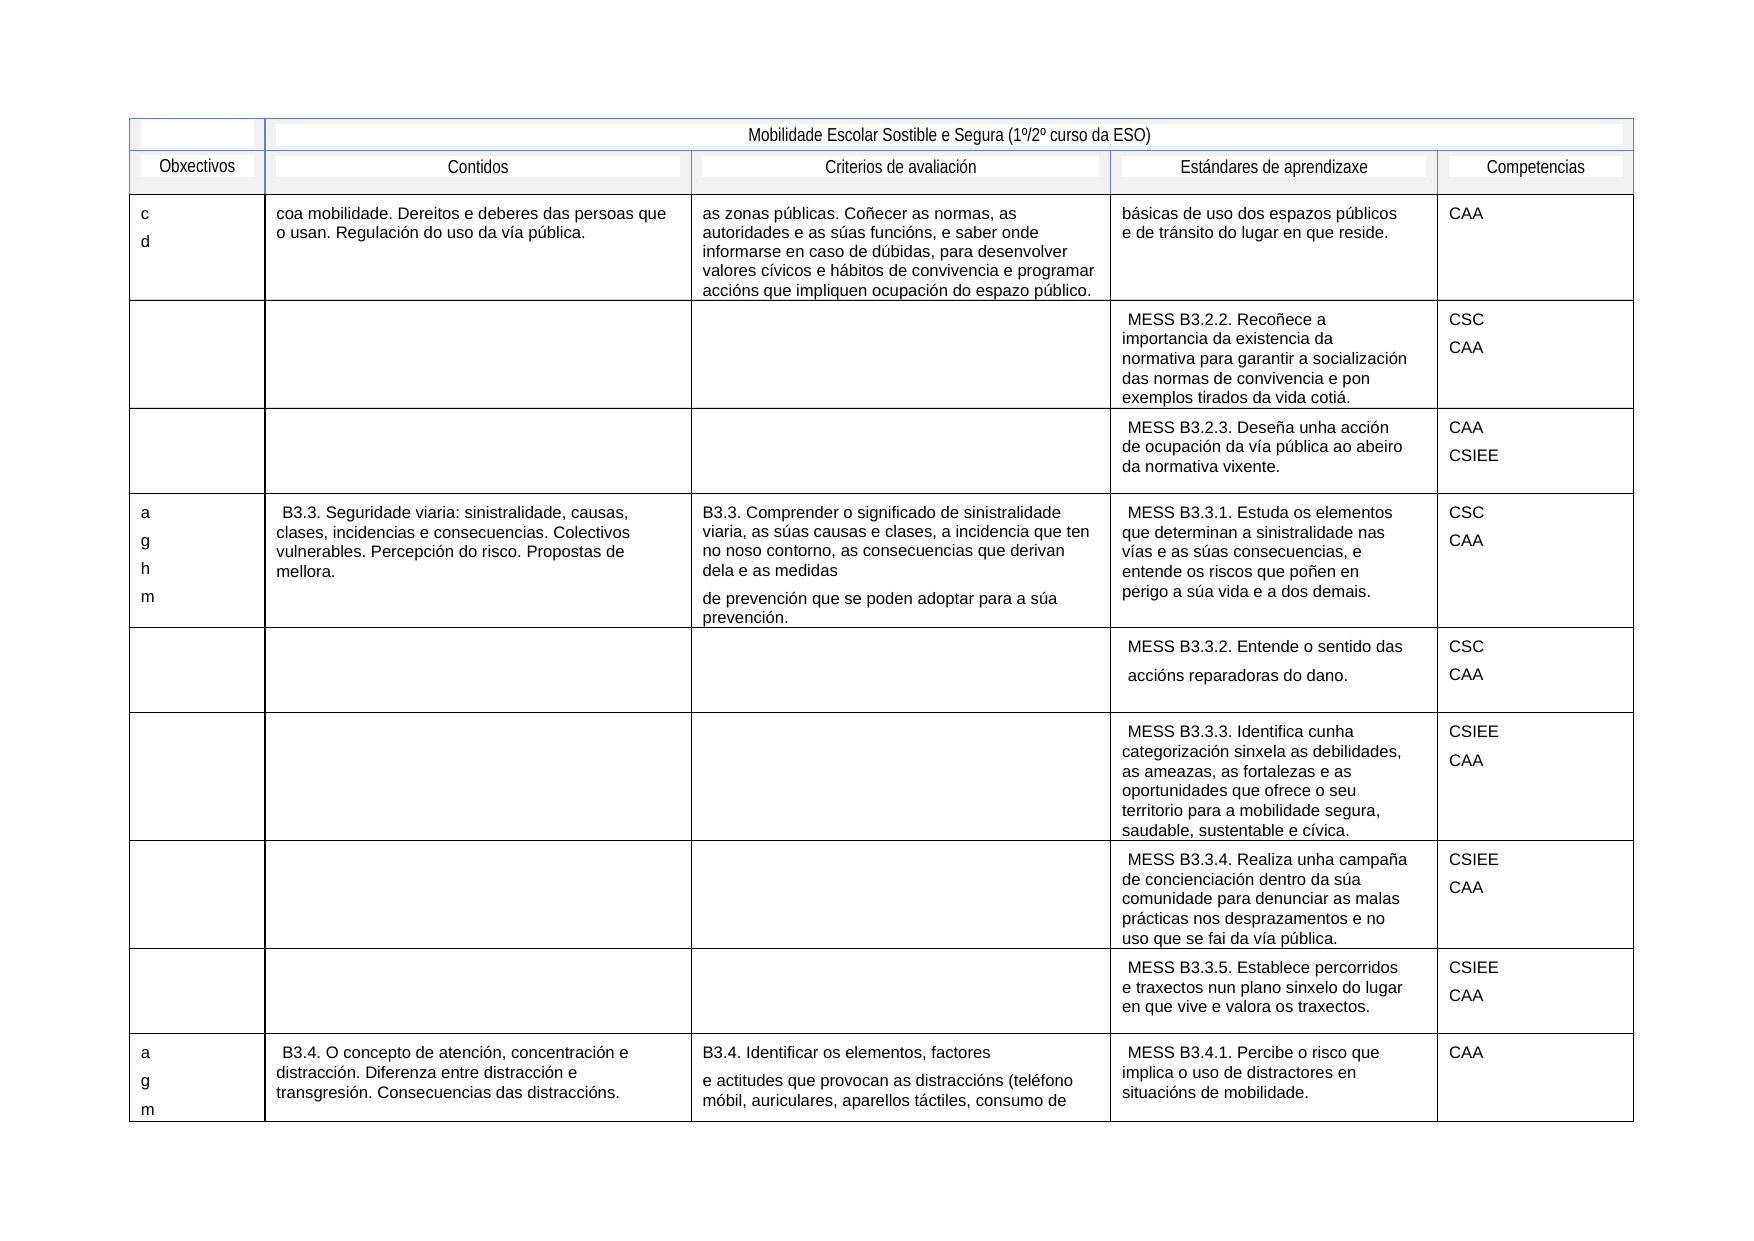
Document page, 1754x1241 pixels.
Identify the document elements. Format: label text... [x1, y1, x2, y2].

table_cell [266, 949, 691, 1033]
table_cell Obxectivos [130, 151, 264, 194]
table_cell Competencias [1438, 151, 1633, 194]
table_cell [692, 628, 1110, 712]
table_cell MESS B3.3.5. Establece percorridos e traxectos nun plano sinxelo do lugar en que vive e valora os traxectos. [1111, 949, 1437, 1033]
table_cell CSC CAA [1438, 301, 1633, 407]
table_cell MESS B3.3.3. Identifica cunha categorización sinxela as debilidades, as ameazas, as fortalezas e as oportunidades que ofrece o seu territorio para a mobilidade segura, saudable, sustentable e cívica. [1111, 713, 1437, 840]
table_cell básicas de uso dos espazos públicos e de tránsito do lugar en que reside. [1111, 195, 1437, 299]
table_cell c d [130, 195, 264, 299]
table_cell [130, 841, 264, 948]
table_header Mobilidade Escolar Sostible e Segura (1º/2º curso da ESO) [266, 119, 1633, 150]
table_cell CAA CSIEE [1438, 409, 1633, 493]
table_cell [130, 301, 264, 407]
table_cell CSC CAA [1438, 628, 1633, 712]
table_cell CSC CAA [1438, 494, 1633, 627]
table_cell [130, 628, 264, 712]
table_cell coa mobilidade. Dereitos e deberes das persoas que o usan. Regulación do uso da vía pública. [266, 195, 691, 299]
table_cell MESS B3.3.4. Realiza unha campaña de concienciación dentro da súa comunidade para denunciar as malas prácticas nos desprazamentos e no uso que se fai da vía pública. [1111, 841, 1437, 948]
table_cell [692, 301, 1110, 407]
table_cell MESS B3.3.1. Estuda os elementos que determinan a sinistralidade nas vías e as súas consecuencias, e entende os riscos que poñen en perigo a súa vida e a dos demais. [1111, 494, 1437, 627]
table_cell [692, 713, 1110, 840]
table_cell MESS B3.2.2. Recoñece a importancia da existencia da normativa para garantir a socialización das normas de convivencia e pon exemplos tirados da vida cotiá. [1111, 301, 1437, 407]
table_cell [266, 841, 691, 948]
table_cell [692, 409, 1110, 493]
table_cell CAA [1438, 1034, 1633, 1121]
table_cell B3.3. Seguridade viaria: sinistralidade, causas, clases, incidencias e consecuencias. Colectivos vulnerables. Percepción do risco. Propostas de mellora. [266, 494, 691, 627]
table_cell [266, 713, 691, 840]
table_cell CSIEE CAA [1438, 949, 1633, 1033]
table_cell [266, 628, 691, 712]
table_cell Contidos [266, 151, 691, 194]
table_cell [130, 949, 264, 1033]
table_cell Estándares de aprendizaxe [1111, 151, 1437, 194]
table_cell B3.3. Comprender o significado de sinistralidade viaria, as súas causas e clases, a incidencia que ten no noso contorno, as consecuencias que derivan dela e as medidas de prevención que se poden adoptar para a súa prevención. [692, 494, 1110, 627]
table_cell [692, 841, 1110, 948]
table_cell CSIEE CAA [1438, 841, 1633, 948]
table_cell [692, 949, 1110, 1033]
table_cell MESS B3.3.2. Entende o sentido das accións reparadoras do dano. [1111, 628, 1437, 712]
table_cell CAA [1438, 195, 1633, 299]
table_cell a g m [130, 1034, 264, 1121]
table_cell MESS B3.2.3. Deseña unha acción de ocupación da vía pública ao abeiro da normativa vixente. [1111, 409, 1437, 493]
table_cell Criterios de avaliación [692, 151, 1110, 194]
table_cell B3.4. Identificar os elementos, factores e actitudes que provocan as distraccións (teléfono móbil, auriculares, aparellos táctiles, consumo de [692, 1034, 1110, 1121]
table_cell [130, 409, 264, 493]
table_cell [130, 713, 264, 840]
table_cell as zonas públicas. Coñecer as normas, as autoridades e as súas funcións, e saber onde informarse en caso de dúbidas, para desenvolver valores cívicos e hábitos de convivencia e programar accións que impliquen ocupación do espazo público. [692, 195, 1110, 299]
table_header [130, 119, 264, 150]
table_cell [266, 409, 691, 493]
table_cell B3.4. O concepto de atención, concentración e distracción. Diferenza entre distracción e transgresión. Consecuencias das distraccións. [266, 1034, 691, 1121]
table_cell [266, 301, 691, 407]
table_cell a g h m [130, 494, 264, 627]
table_cell MESS B3.4.1. Percibe o risco que implica o uso de distractores en situacións de mobilidade. [1111, 1034, 1437, 1121]
table_cell CSIEE CAA [1438, 713, 1633, 840]
